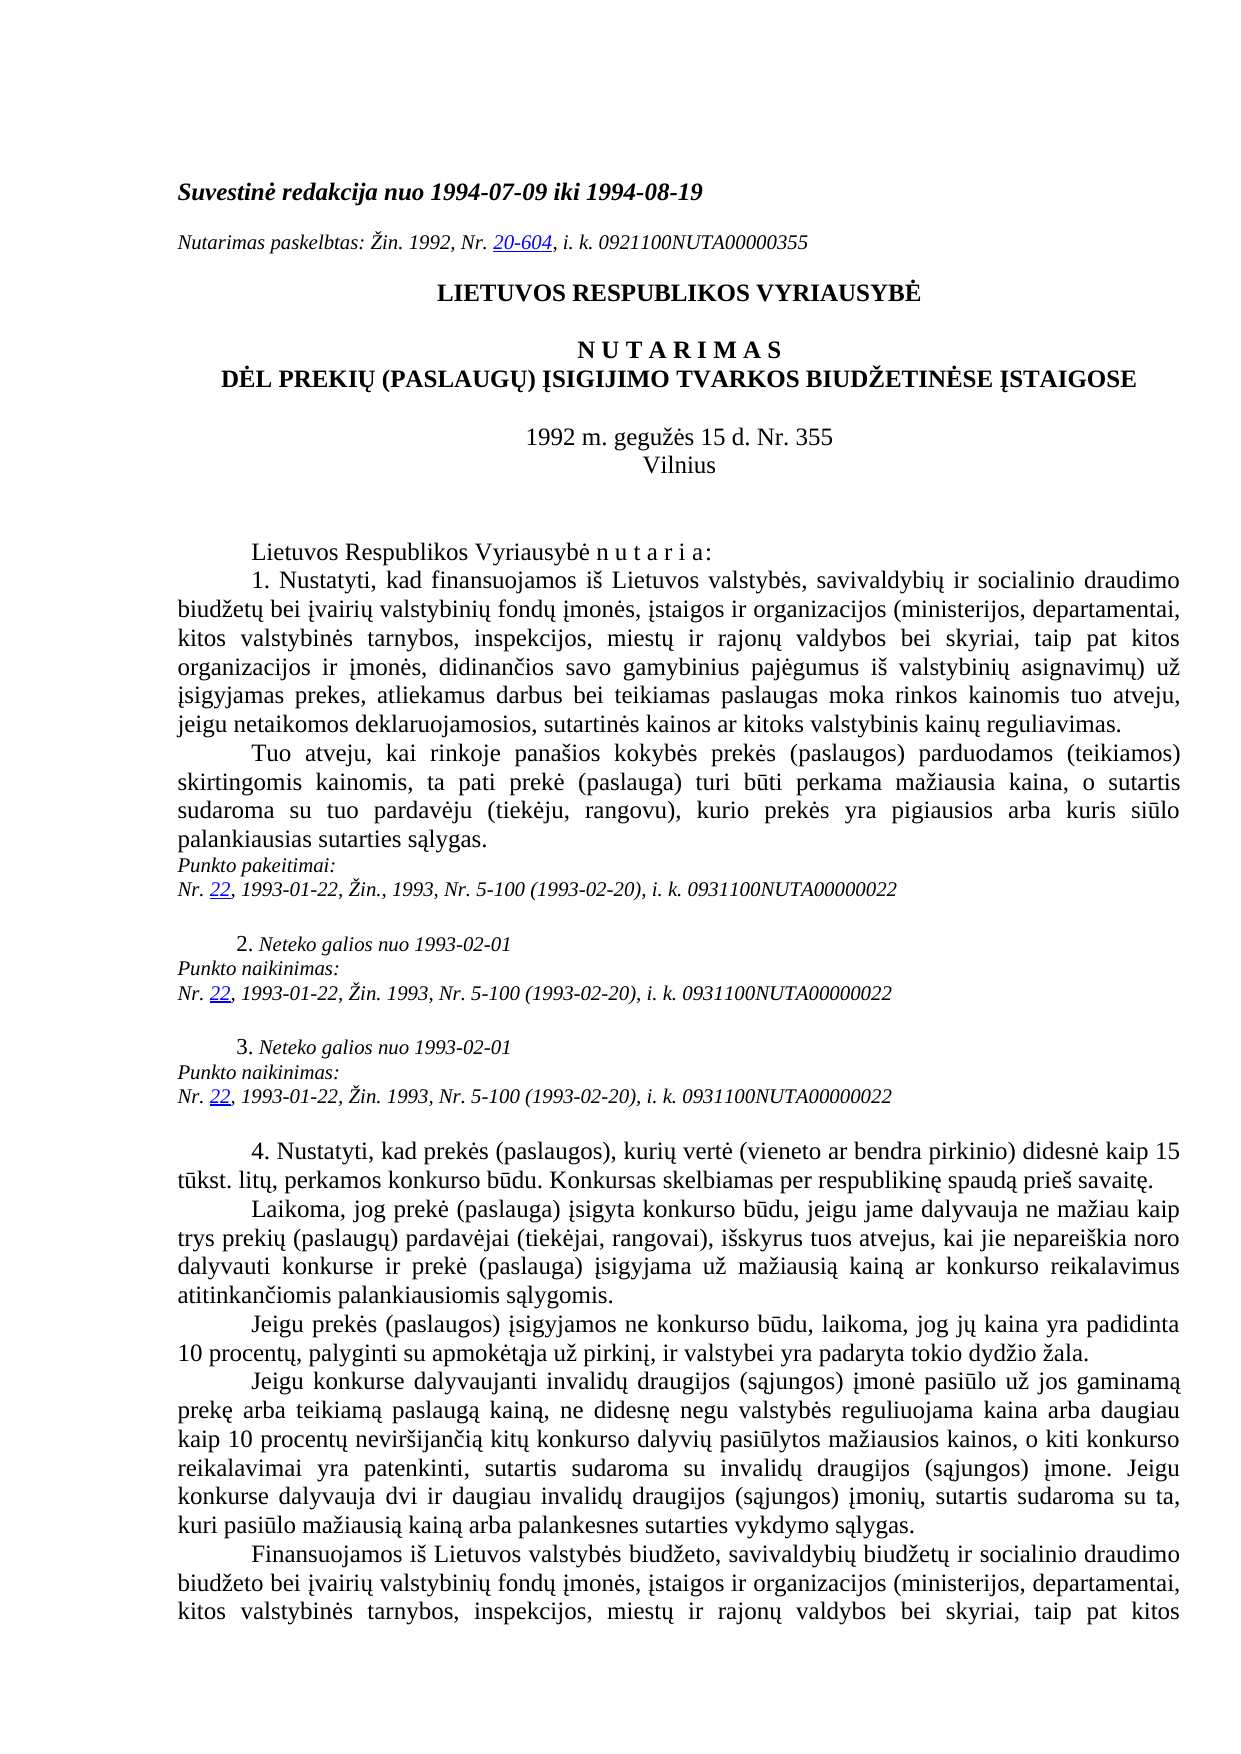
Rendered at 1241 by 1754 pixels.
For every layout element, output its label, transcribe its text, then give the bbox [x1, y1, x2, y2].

text 4. Nustatyti, kad prekės (paslaugos), kurių vertė (vieneto ar bendra pirkinio) didesnė kaip 15 tūkst. litų, perkamos konkurso būdu. Konkursas skelbiamas per respublikinę spaudą prieš savaitę. [177, 1136, 1181, 1194]
text Lietuvos Respublikos Vyriausybė nutaria: [177, 537, 1181, 566]
text Nr. 22, 1993-01-22, Žin., 1993, Nr. 5-100 (1993-02-20), i. k. 0931100NUTA00000022 [177, 877, 1181, 901]
text Jeigu konkurse dalyvaujanti invalidų draugijos (sąjungos) įmonė pasiūlo už jos gaminamą prekę arba teikiamą paslaugą kainą, ne didesnę negu valstybės reguliuojama kaina arba daugiau kaip 10 procentų neviršijančią kitų konkurso dalyvių pasiūlytos mažiausios kainos, o kiti konkurso reikalavimai yra patenkinti, sutartis sudaroma su invalidų draugijos (sąjungos) įmone. Jeigu konkurse dalyvauja dvi ir daugiau invalidų draugijos (sąjungos) įmonių, sutartis sudaroma su ta, kuri pasiūlo mažiausią kainą arba palankesnes sutarties vykdymo sąlygas. [177, 1366, 1181, 1539]
text 3. Neteko galios nuo 1993-02-01 [177, 1033, 1181, 1059]
text Vilnius [177, 451, 1181, 479]
text Nr. 22, 1993-01-22, Žin. 1993, Nr. 5-100 (1993-02-20), i. k. 0931100NUTA00000022 [177, 980, 1181, 1004]
text Punkto naikinimas: [177, 956, 1181, 980]
text 2. Neteko galios nuo 1993-02-01 [177, 930, 1181, 956]
text Nr. 22, 1993-01-22, Žin. 1993, Nr. 5-100 (1993-02-20), i. k. 0931100NUTA00000022 [177, 1084, 1181, 1108]
text Nutarimas paskelbtas: Žin. 1992, Nr. 20-604, i. k. 0921100NUTA00000355 [177, 230, 1181, 254]
text LIETUVOS RESPUBLIKOS VYRIAUSYBĖ [177, 278, 1181, 307]
text 1. Nustatyti, kad finansuojamos iš Lietuvos valstybės, savivaldybių ir socialinio draudimo biudžetų bei įvairių valstybinių fondų įmonės, įstaigos ir organizacijos (ministerijos, departamentai, kitos valstybinės tarnybos, inspekcijos, miestų ir rajonų valdybos bei skyriai, taip pat kitos organizacijos ir įmonės, didinančios savo gamybinius pajėgumus iš valstybinių asignavimų) už įsigyjamas prekes, atliekamus darbus bei teikiamas paslaugas moka rinkos kainomis tuo atveju, jeigu netaikomos deklaruojamosios, sutartinės kainos ar kitoks valstybinis kainų reguliavimas. [177, 566, 1181, 738]
text Tuo atveju, kai rinkoje panašios kokybės prekės (paslaugos) parduodamos (teikiamos) skirtingomis kainomis, ta pati prekė (paslauga) turi būti perkama mažiausia kaina, o sutartis sudaroma su tuo pardavėju (tiekėju, rangovu), kurio prekės yra pigiausios arba kuris siūlo palankiausias sutarties sąlygas. [177, 738, 1181, 853]
text DĖL PREKIŲ (PASLAUGŲ) ĮSIGIJIMO TVARKOS BIUDŽETINĖSE ĮSTAIGOSE [177, 364, 1181, 393]
text Punkto naikinimas: [177, 1059, 1181, 1084]
text Finansuojamos iš Lietuvos valstybės biudžeto, savivaldybių biudžetų ir socialinio draudimo biudžeto bei įvairių valstybinių fondų įmonės, įstaigos ir organizacijos (ministerijos, departamentai, kitos valstybinės tarnybos, inspekcijos, miestų ir rajonų valdybos bei skyriai, taip pat kitos [177, 1539, 1181, 1625]
text 1992 m. gegužės 15 d. Nr. 355 [177, 422, 1181, 451]
text Jeigu prekės (paslaugos) įsigyjamos ne konkurso būdu, laikoma, jog jų kaina yra padidinta 10 procentų, palyginti su apmokėtąja už pirkinį, ir valstybei yra padaryta tokio dydžio žala. [177, 1309, 1181, 1366]
text Laikoma, jog prekė (paslauga) įsigyta konkurso būdu, jeigu jame dalyvauja ne mažiau kaip trys prekių (paslaugų) pardavėjai (tiekėjai, rangovai), išskyrus tuos atvejus, kai jie nepareiškia noro dalyvauti konkurse ir prekė (paslauga) įsigyjama už mažiausią kainą ar konkurso reikalavimus atitinkančiomis palankiausiomis sąlygomis. [177, 1194, 1181, 1309]
text Punkto pakeitimai: [177, 853, 1181, 877]
text N U T A R I M A S [177, 336, 1181, 364]
text Suvestinė redakcija nuo 1994-07-09 iki 1994-08-19 [177, 177, 1181, 206]
